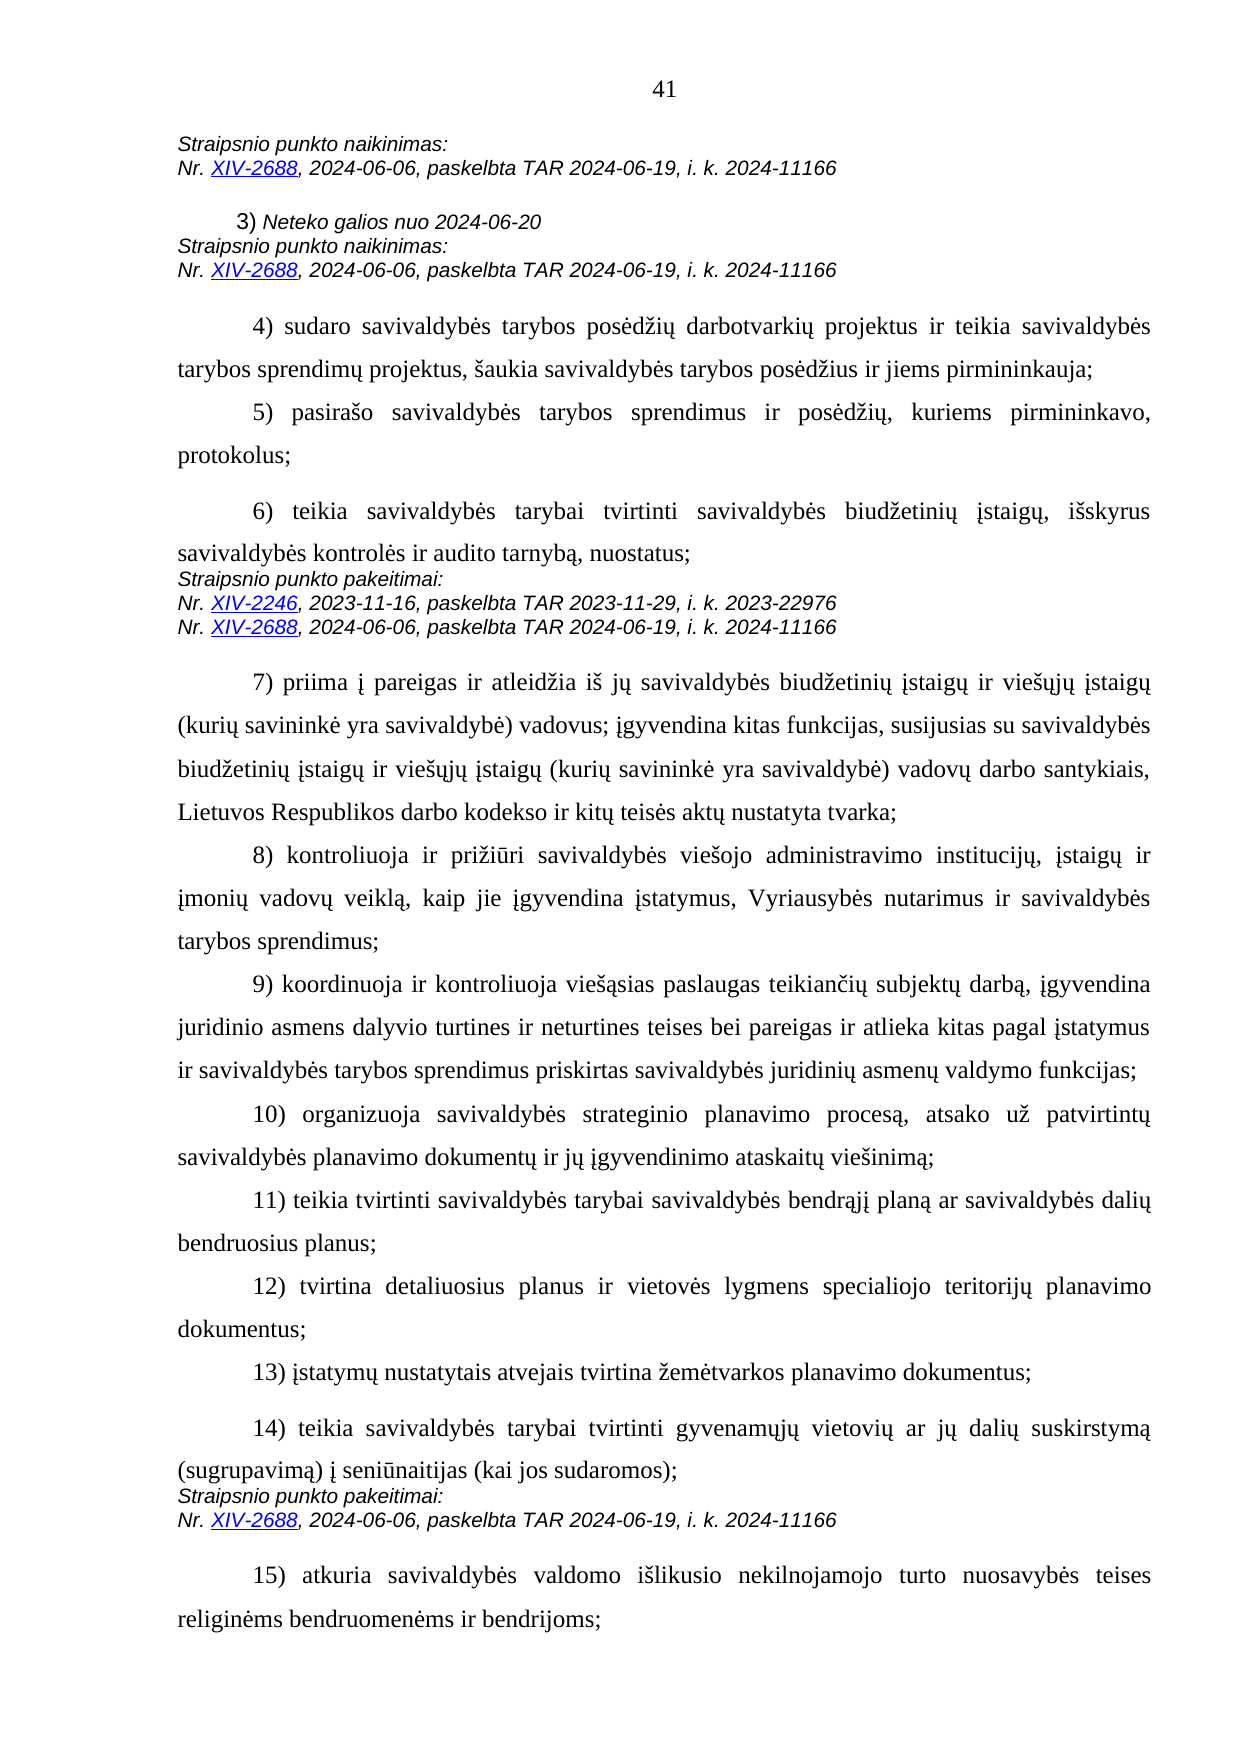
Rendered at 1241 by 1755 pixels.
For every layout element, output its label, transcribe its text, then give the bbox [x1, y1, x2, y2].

text 3) Neteko galios nuo 2024-06-20 [177, 208, 1152, 234]
text Straipsnio punkto pakeitimai: [177, 567, 1152, 591]
text Nr. XIV-2246, 2023-11-16, paskelbta TAR 2023-11-29, i. k. 2023-22976 [177, 591, 1152, 615]
text 5) pasirašo savivaldybės tarybos sprendimus ir posėdžių, kuriems pirmininkavo, protokolus; [177, 397, 1152, 469]
text 14) teikia savivaldybės tarybai tvirtinti gyvenamųjų vietovių ar jų dalių suskirstymą (sugrupavimą) į seniūnaitijas (kai jos sudaromos); [177, 1401, 1152, 1484]
text Straipsnio punkto pakeitimai: [177, 1484, 1152, 1508]
text 11) teikia tvirtinti savivaldybės tarybai savivaldybės bendrąjį planą ar savivaldybės dalių bendruosius planus; [177, 1185, 1152, 1257]
text 8) kontroliuoja ir prižiūri savivaldybės viešojo administravimo institucijų, įstaigų ir įmonių vadovų veiklą, kaip jie įgyvendina įstatymus, Vyriausybės nutarimus ir savivaldybės tarybos sprendimus; [177, 840, 1152, 955]
text Nr. XIV-2688, 2024-06-06, paskelbta TAR 2024-06-19, i. k. 2024-11166 [177, 258, 1152, 282]
text Nr. XIV-2688, 2024-06-06, paskelbta TAR 2024-06-19, i. k. 2024-11166 [177, 155, 1152, 179]
text 10) organizuoja savivaldybės strateginio planavimo procesą, atsako už patvirtintų savivaldybės planavimo dokumentų ir jų įgyvendinimo ataskaitų viešinimą; [177, 1099, 1152, 1171]
text 6) teikia savivaldybės tarybai tvirtinti savivaldybės biudžetinių įstaigų, išskyrus savivaldybės kontrolės ir audito tarnybą, nuostatus; [177, 483, 1152, 567]
text Straipsnio punkto naikinimas: [177, 131, 1152, 155]
text Nr. XIV-2688, 2024-06-06, paskelbta TAR 2024-06-19, i. k. 2024-11166 [177, 1508, 1152, 1532]
text 4) sudaro savivaldybės tarybos posėdžių darbotvarkių projektus ir teikia savivaldybės tarybos sprendimų projektus, šaukia savivaldybės tarybos posėdžius ir jiems pirmininkauja; [177, 311, 1152, 383]
text 9) koordinuoja ir kontroliuoja viešąsias paslaugas teikiančių subjektų darbą, įgyvendina juridinio asmens dalyvio turtines ir neturtines teises bei pareigas ir atlieka kitas pagal įstatymus ir savivaldybės tarybos sprendimus priskirtas savivaldybės juridinių asmenų valdymo funkcijas; [177, 969, 1152, 1084]
text 15) atkuria savivaldybės valdomo išlikusio nekilnojamojo turto nuosavybės teises religinėms bendruomenėms ir bendrijoms; [177, 1561, 1152, 1632]
text 7) priima į pareigas ir atleidžia iš jų savivaldybės biudžetinių įstaigų ir viešųjų įstaigų (kurių savininkė yra savivaldybė) vadovus; įgyvendina kitas funkcijas, susijusias su savivaldybės biudžetinių įstaigų ir viešųjų įstaigų (kurių savininkė yra savivaldybė) vadovų darbo santykiais, Lietuvos Respublikos darbo kodekso ir kitų teisės aktų nustatyta tvarka; [177, 667, 1152, 826]
text 13) įstatymų nustatytais atvejais tvirtina žemėtvarkos planavimo dokumentus; [177, 1357, 1152, 1386]
text 12) tvirtina detaliuosius planus ir vietovės lygmens specialiojo teritorijų planavimo dokumentus; [177, 1271, 1152, 1343]
text Straipsnio punkto naikinimas: [177, 234, 1152, 258]
text Nr. XIV-2688, 2024-06-06, paskelbta TAR 2024-06-19, i. k. 2024-11166 [177, 615, 1152, 639]
